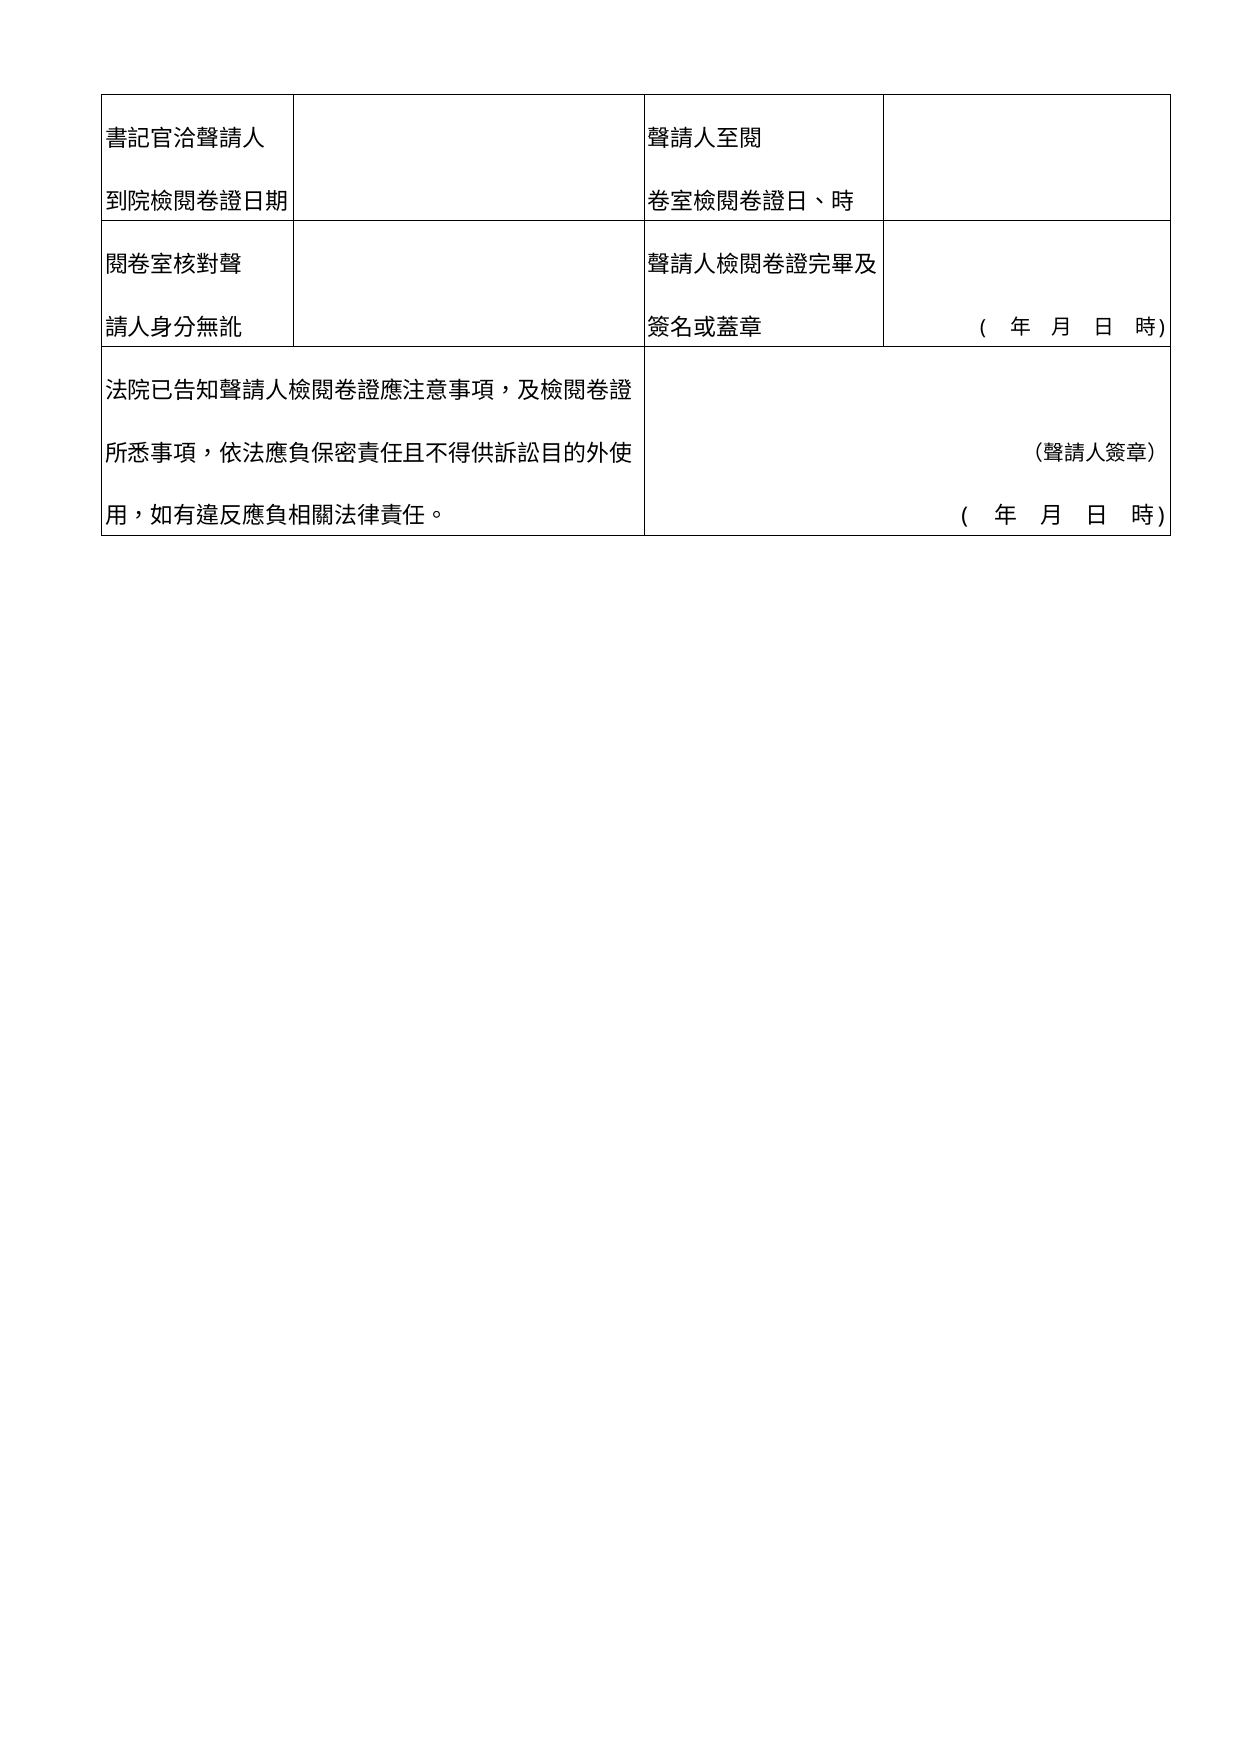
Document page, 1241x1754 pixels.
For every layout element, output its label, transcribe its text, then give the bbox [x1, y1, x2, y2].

table_cell [294, 221, 644, 346]
table_cell （聲請人簽章） ( 年 月 日 時) [645, 347, 1170, 535]
table_cell ( 年 月 日 時) [884, 221, 1170, 346]
table_cell [884, 95, 1170, 220]
table_cell [294, 95, 644, 220]
table_cell 聲請人至閱 卷室檢閱卷證日、時 [645, 95, 883, 220]
table_cell 聲請人檢閱卷證完畢及 簽名或蓋章 [645, 221, 883, 346]
table_cell 書記官洽聲請人 到院檢閱卷證日期 [102, 95, 293, 220]
table_cell 閱卷室核對聲 請人身分無訛 [102, 221, 293, 346]
table_cell 法院已告知聲請人檢閱卷證應注意事項，及檢閱卷證所悉事項，依法應負保密責任且不得供訴訟目的外使用，如有違反應負相關法律責任。 [102, 347, 644, 535]
